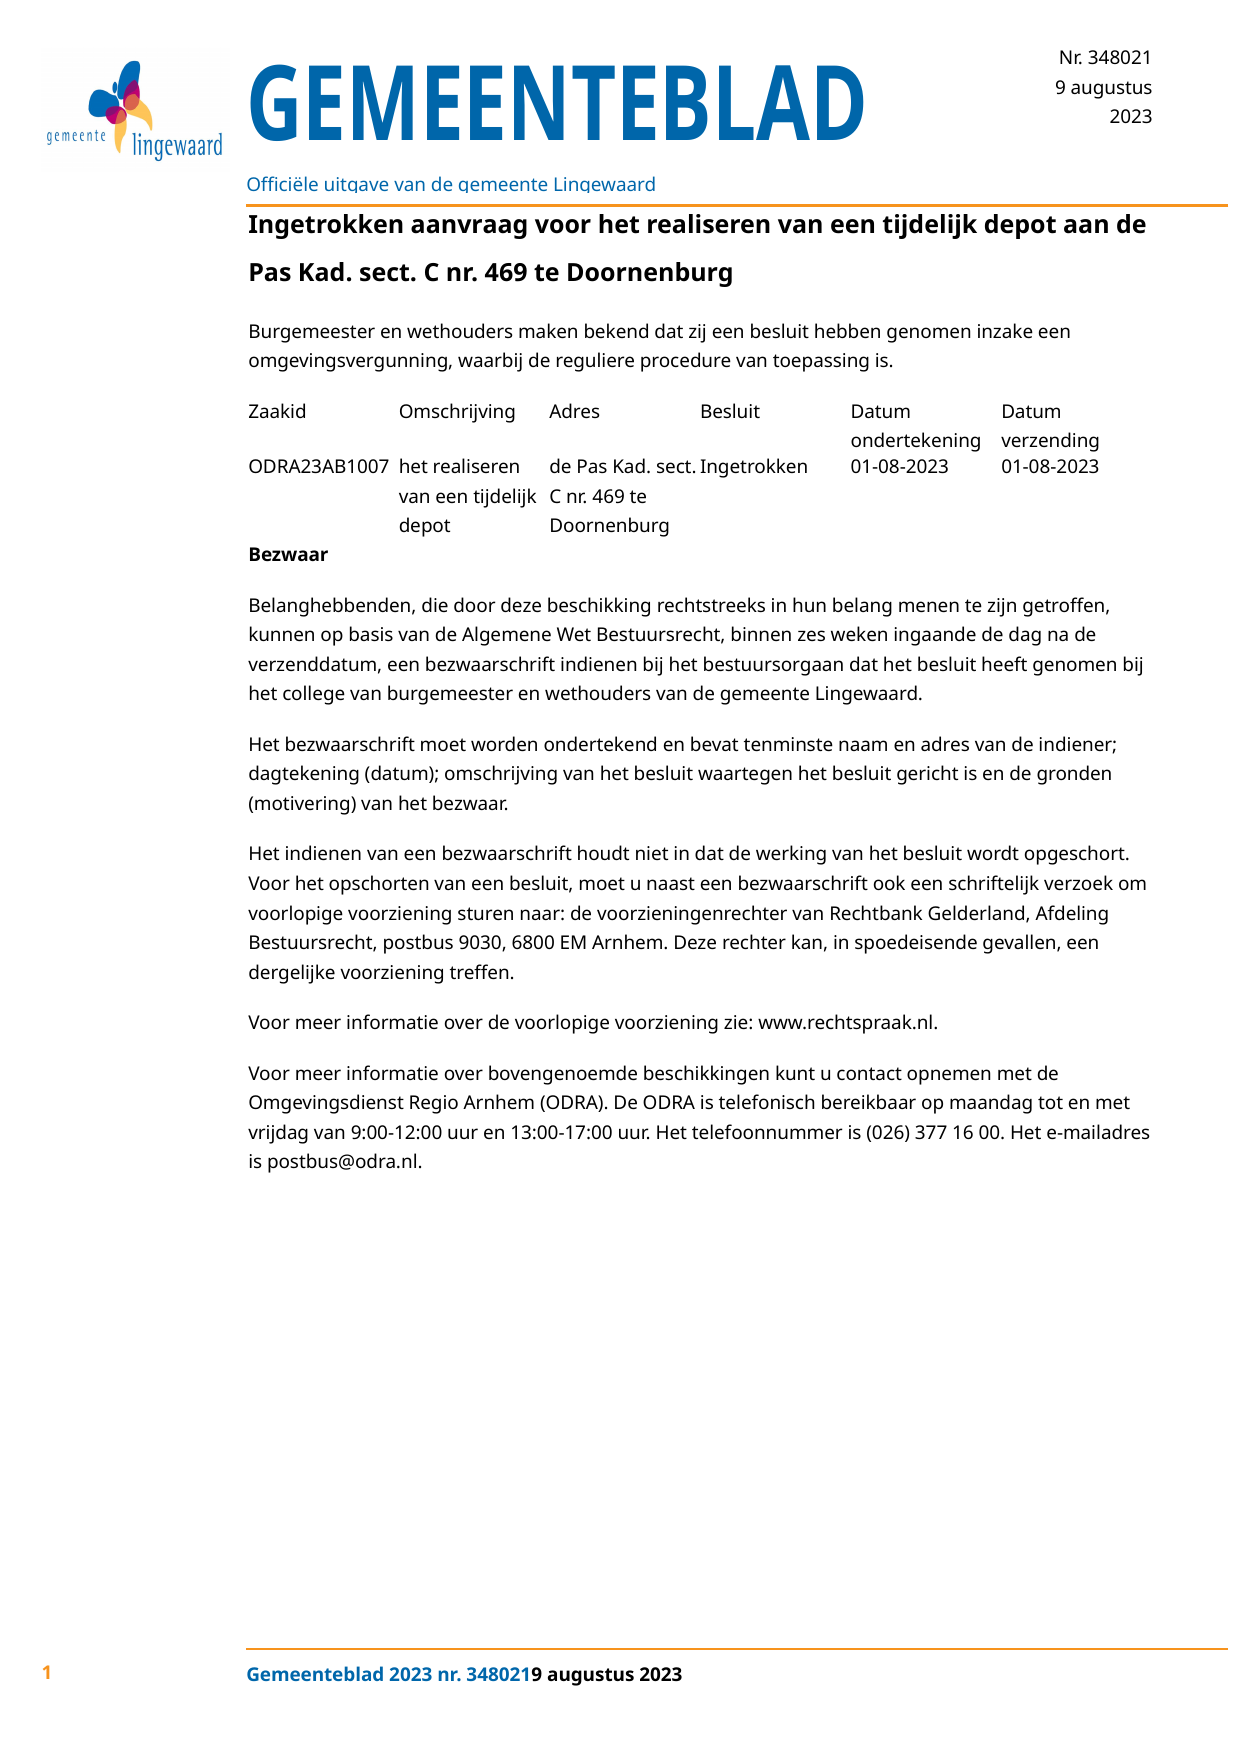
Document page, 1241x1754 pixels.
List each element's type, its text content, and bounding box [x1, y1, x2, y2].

table_header Omschrijving [399, 398, 549, 453]
table_header Adres [549, 398, 700, 453]
table_cell Ingetrokken [700, 453, 850, 538]
text Het indienen van een bezwaarschrift houdt niet in dat de werking van het besluit wordt opgeschort. Voor het opschorten van een besluit, moet u naast een bezwaarschrift ook een schriftelijk verzoek om voorlopige voorziening sturen naar: de voorzieningenrechter van Rechtbank Gelderland, Afdeling Bestuursrecht, postbus 9030, 6800 EM Arnhem. Deze rechter kan, in spoedeisende gevallen, een dergelijke voorziening treffen. [248, 841, 1152, 985]
table_cell 01-08-2023 [850, 453, 1001, 538]
text Burgemeester en wethouders maken bekend dat zij een besluit hebben genomen inzake een omgevingsvergunning, waarbij de reguliere procedure van toepassing is. [248, 318, 1152, 373]
text Voor meer informatie over bovengenoemde beschikkingen kunt u contact opnemen met de Omgevingsdienst Regio Arnhem (ODRA). De ODRA is telefonisch bereikbaar op maandag tot en met vrijdag van 9:00-12:00 uur en 13:00-17:00 uur. Het telefoonnummer is (026) 377 16 00. Het e-mailadres is postbus@odra.nl. [248, 1060, 1152, 1174]
table_header Zaakid [248, 398, 398, 453]
text Ingetrokken aanvraag voor het realiseren van een tijdelijk depot aan de Pas Kad. sect. C nr. 469 te Doornenburg [248, 207, 1152, 288]
table_header Besluit [700, 398, 850, 453]
table_cell het realiseren van een tijdelijk depot [399, 453, 549, 538]
text Voor meer informatie over de voorlopige voorziening zie: www.rechtspraak.nl. [248, 1009, 1152, 1035]
picture [41, 47, 231, 172]
table_header Datum verzending [1001, 398, 1152, 453]
table_cell 01-08-2023 [1001, 453, 1152, 538]
table_cell ODRA23AB1007 [248, 453, 398, 538]
table_cell de Pas Kad. sect. C nr. 469 te Doornenburg [549, 453, 700, 538]
text Het bezwaarschrift moet worden ondertekend en bevat tenminste naam en adres van de indiener; dagtekening (datum); omschrijving van het besluit waartegen het besluit gericht is en de gronden (motivering) van het bezwaar. [248, 731, 1152, 816]
text Belanghebbenden, die door deze beschikking rechtstreeks in hun belang menen te zijn getroffen, kunnen op basis van de Algemene Wet Bestuursrecht, binnen zes weken ingaande de dag na de verzenddatum, een bezwaarschrift indienen bij het bestuursorgaan dat het besluit heeft genomen bij het college van burgemeester en wethouders van de gemeente Lingewaard. [248, 592, 1152, 706]
text Bezwaar [248, 541, 1152, 567]
table_header Datum ondertekening [850, 398, 1001, 453]
